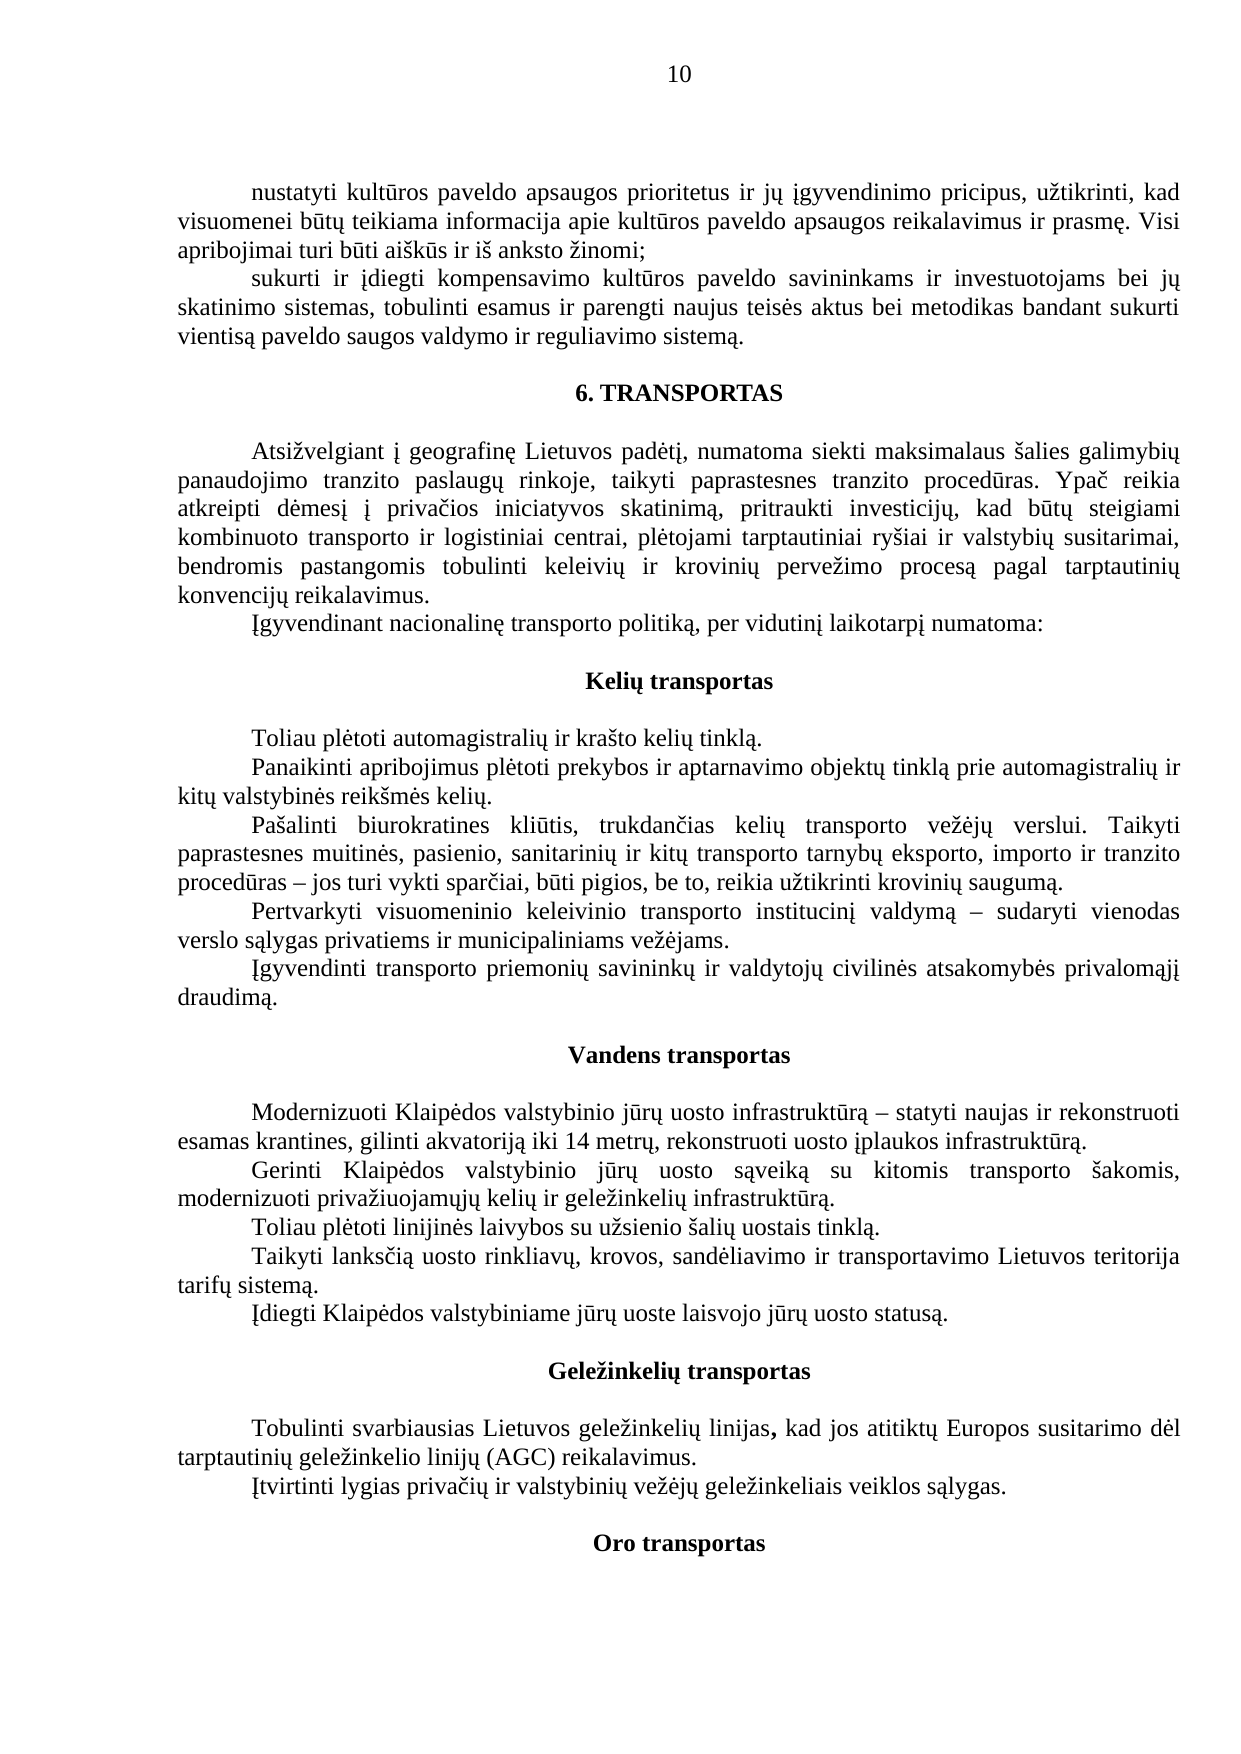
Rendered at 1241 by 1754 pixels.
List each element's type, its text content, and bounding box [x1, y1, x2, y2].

text Įgyvendinti transporto priemonių savininkų ir valdytojų civilinės atsakomybės privalomąjį draudimą. [177, 953, 1181, 1011]
text Pašalinti biurokratines kliūtis, trukdančias kelių transporto vežėjų verslui. Taikyti paprastesnes muitinės, pasienio, sanitarinių ir kitų transporto tarnybų eksporto, importo ir tranzito procedūras – jos turi vykti sparčiai, būti pigios, be to, reikia užtikrinti krovinių saugumą. [177, 810, 1181, 896]
text Atsižvelgiant į geografinę Lietuvos padėtį, numatoma siekti maksimalaus šalies galimybių panaudojimo tranzito paslaugų rinkoje, taikyti paprastesnes tranzito procedūras. Ypač reikia atkreipti dėmesį į privačios iniciatyvos skatinimą, pritraukti investicijų, kad būtų steigiami kombinuoto transporto ir logistiniai centrai, plėtojami tarptautiniai ryšiai ir valstybių susitarimai, bendromis pastangomis tobulinti keleivių ir krovinių pervežimo procesą pagal tarptautinių konvencijų reikalavimus. [177, 436, 1181, 608]
text Įtvirtinti lygias privačių ir valstybinių vežėjų geležinkeliais veiklos sąlygas. [177, 1471, 1181, 1500]
text Toliau plėtoti linijinės laivybos su užsienio šalių uostais tinklą. [177, 1212, 1181, 1241]
text Oro transportas [177, 1528, 1181, 1557]
text Modernizuoti Klaipėdos valstybinio jūrų uosto infrastruktūrą – statyti naujas ir rekonstruoti esamas krantines, gilinti akvatoriją iki 14 metrų, rekonstruoti uosto įplaukos infrastruktūrą. [177, 1097, 1181, 1155]
text Įgyvendinant nacionalinę transporto politiką, per vidutinį laikotarpį numatoma: [177, 608, 1181, 637]
text nustatyti kultūros paveldo apsaugos prioritetus ir jų įgyvendinimo pricipus, užtikrinti, kad visuomenei būtų teikiama informacija apie kultūros paveldo apsaugos reikalavimus ir prasmę. Visi apribojimai turi būti aiškūs ir iš anksto žinomi; [177, 177, 1181, 263]
text sukurti ir įdiegti kompensavimo kultūros paveldo savininkams ir investuotojams bei jų skatinimo sistemas, tobulinti esamus ir parengti naujus teisės aktus bei metodikas bandant sukurti vientisą paveldo saugos valdymo ir reguliavimo sistemą. [177, 263, 1181, 350]
text Taikyti lanksčią uosto rinkliavų, krovos, sandėliavimo ir transportavimo Lietuvos teritorija tarifų sistemą. [177, 1241, 1181, 1298]
text 6. TRANSPORTAS [177, 378, 1181, 407]
text Vandens transportas [177, 1040, 1181, 1068]
text Geležinkelių transportas [177, 1356, 1181, 1385]
text Kelių transportas [177, 666, 1181, 695]
text Gerinti Klaipėdos valstybinio jūrų uosto sąveiką su kitomis transporto šakomis, modernizuoti privažiuojamųjų kelių ir geležinkelių infrastruktūrą. [177, 1155, 1181, 1212]
text Įdiegti Klaipėdos valstybiniame jūrų uoste laisvojo jūrų uosto statusą. [177, 1298, 1181, 1327]
text Panaikinti apribojimus plėtoti prekybos ir aptarnavimo objektų tinklą prie automagistralių ir kitų valstybinės reikšmės kelių. [177, 752, 1181, 810]
text Pertvarkyti visuomeninio keleivinio transporto institucinį valdymą – sudaryti vienodas verslo sąlygas privatiems ir municipaliniams vežėjams. [177, 896, 1181, 953]
text Tobulinti svarbiausias Lietuvos geležinkelių linijas, kad jos atitiktų Europos susitarimo dėl tarptautinių geležinkelio linijų (AGC) reikalavimus. [177, 1413, 1181, 1471]
text Toliau plėtoti automagistralių ir krašto kelių tinklą. [177, 723, 1181, 752]
